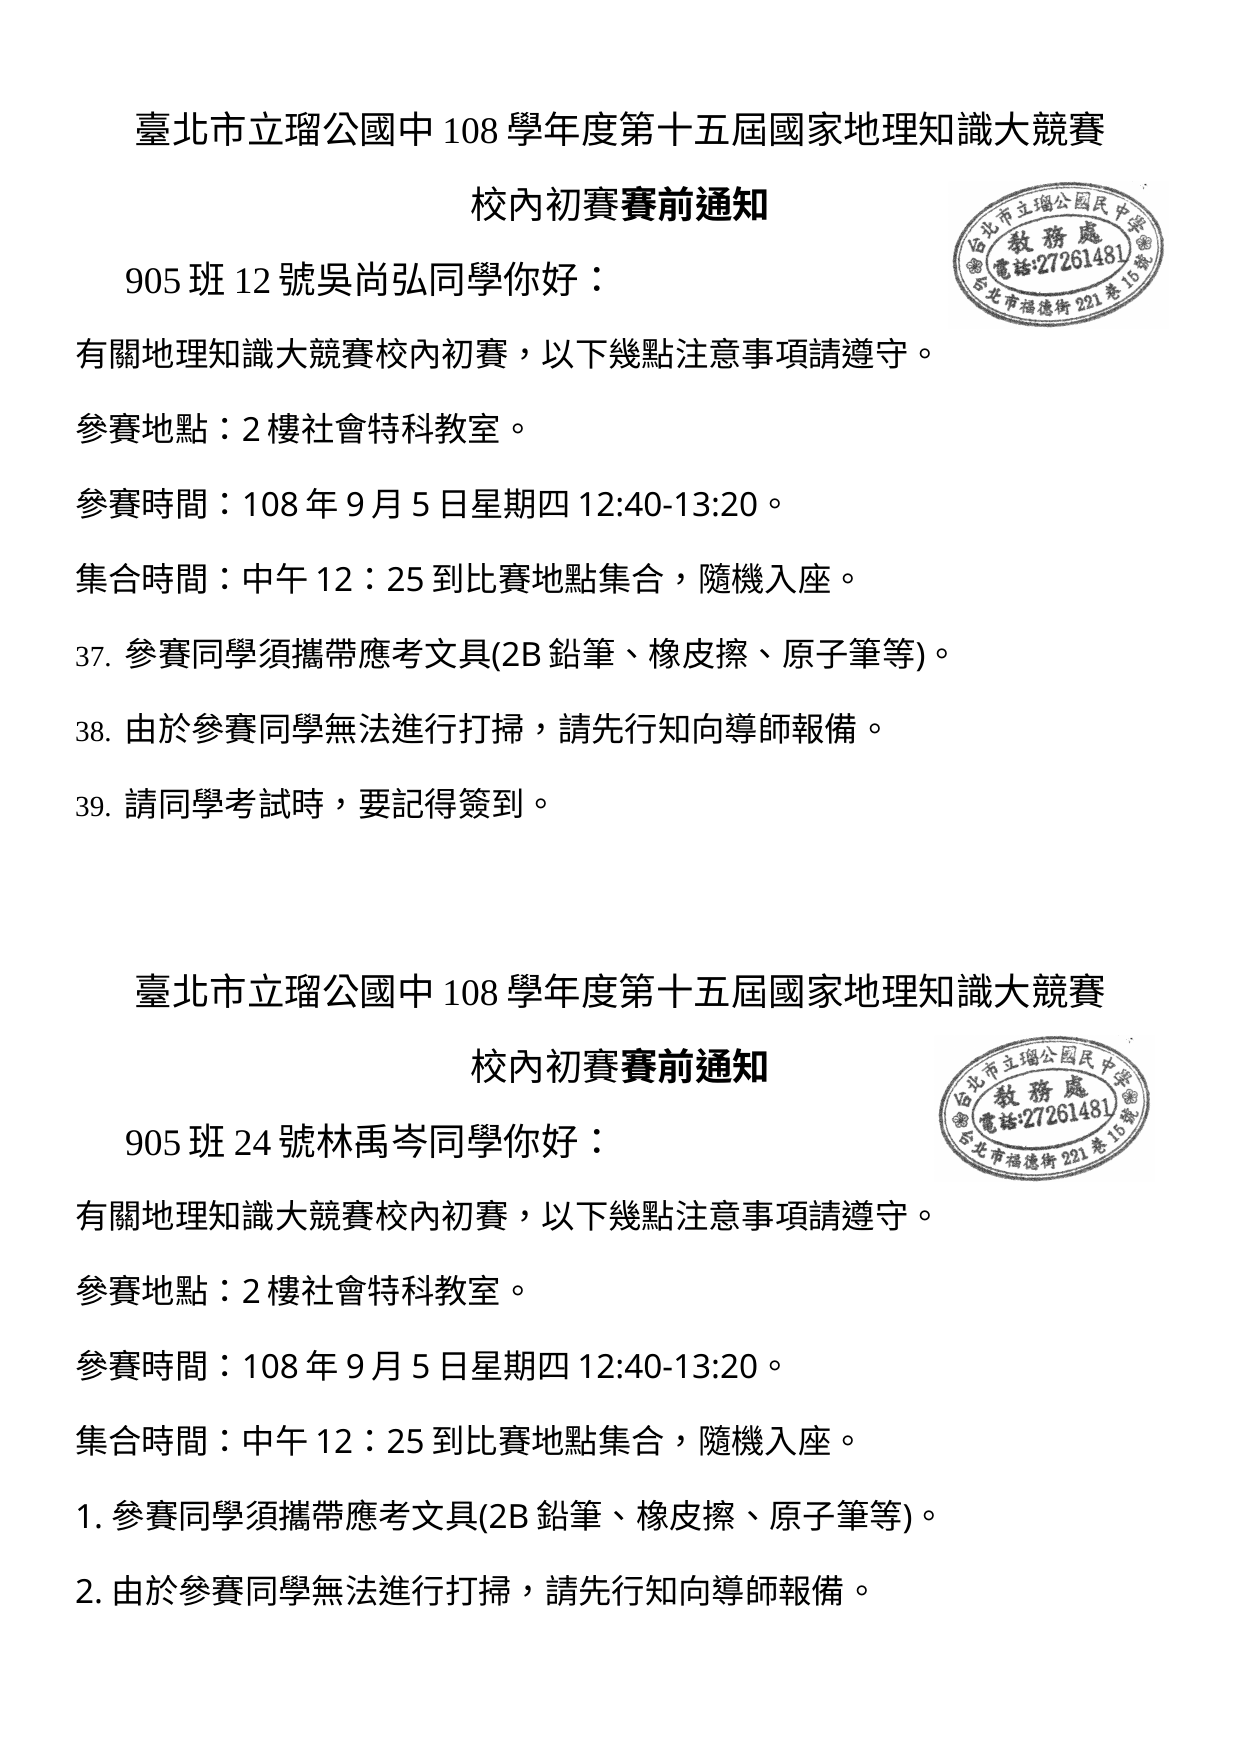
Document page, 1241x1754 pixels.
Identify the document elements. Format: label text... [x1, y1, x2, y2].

text 參賽地點：2樓社會特科教室。 [75, 389, 1165, 464]
text 905班12號吳尚弘同學你好： [75, 239, 948, 314]
text 集合時間：中午12：25到比賽地點集合，隨機入座。 [75, 539, 1165, 614]
text 參賽時間：108年9月5日星期四12:40-13:20。 [75, 464, 1165, 539]
text 校內初賽賽前通知 [75, 164, 1165, 239]
text 有關地理知識大競賽校內初賽，以下幾點注意事項請遵守。 [75, 1177, 1165, 1252]
text [1155, 1102, 1165, 1177]
text 集合時間：中午12：25到比賽地點集合，隨機入座。 [75, 1402, 1165, 1477]
text 有關地理知識大競賽校內初賽，以下幾點注意事項請遵守。 [75, 314, 1165, 389]
list 由於參賽同學無法進行打掃，請先行知向導師報備。 [75, 689, 1165, 764]
text 參賽時間：108年9月5日星期四12:40-13:20。 [75, 1327, 1165, 1402]
text 905班24號林禹岑同學你好： [75, 1102, 934, 1177]
text 1. 參賽同學須攜帶應考文具(2B鉛筆、橡皮擦、原子筆等)。 [75, 1477, 1165, 1552]
text 臺北市立瑠公國中108學年度第十五屆國家地理知識大競賽 [75, 89, 1165, 164]
text 2. 由於參賽同學無法進行打掃，請先行知向導師報備。 [75, 1552, 1165, 1627]
list 請同學考試時，要記得簽到。 [75, 764, 1165, 839]
list 參賽同學須攜帶應考文具(2B鉛筆、橡皮擦、原子筆等)。 [75, 614, 1165, 689]
text 臺北市立瑠公國中108學年度第十五屆國家地理知識大競賽 [75, 952, 1165, 1027]
text 校內初賽賽前通知 [75, 1027, 1165, 1102]
text 參賽地點：2樓社會特科教室。 [75, 1252, 1165, 1327]
